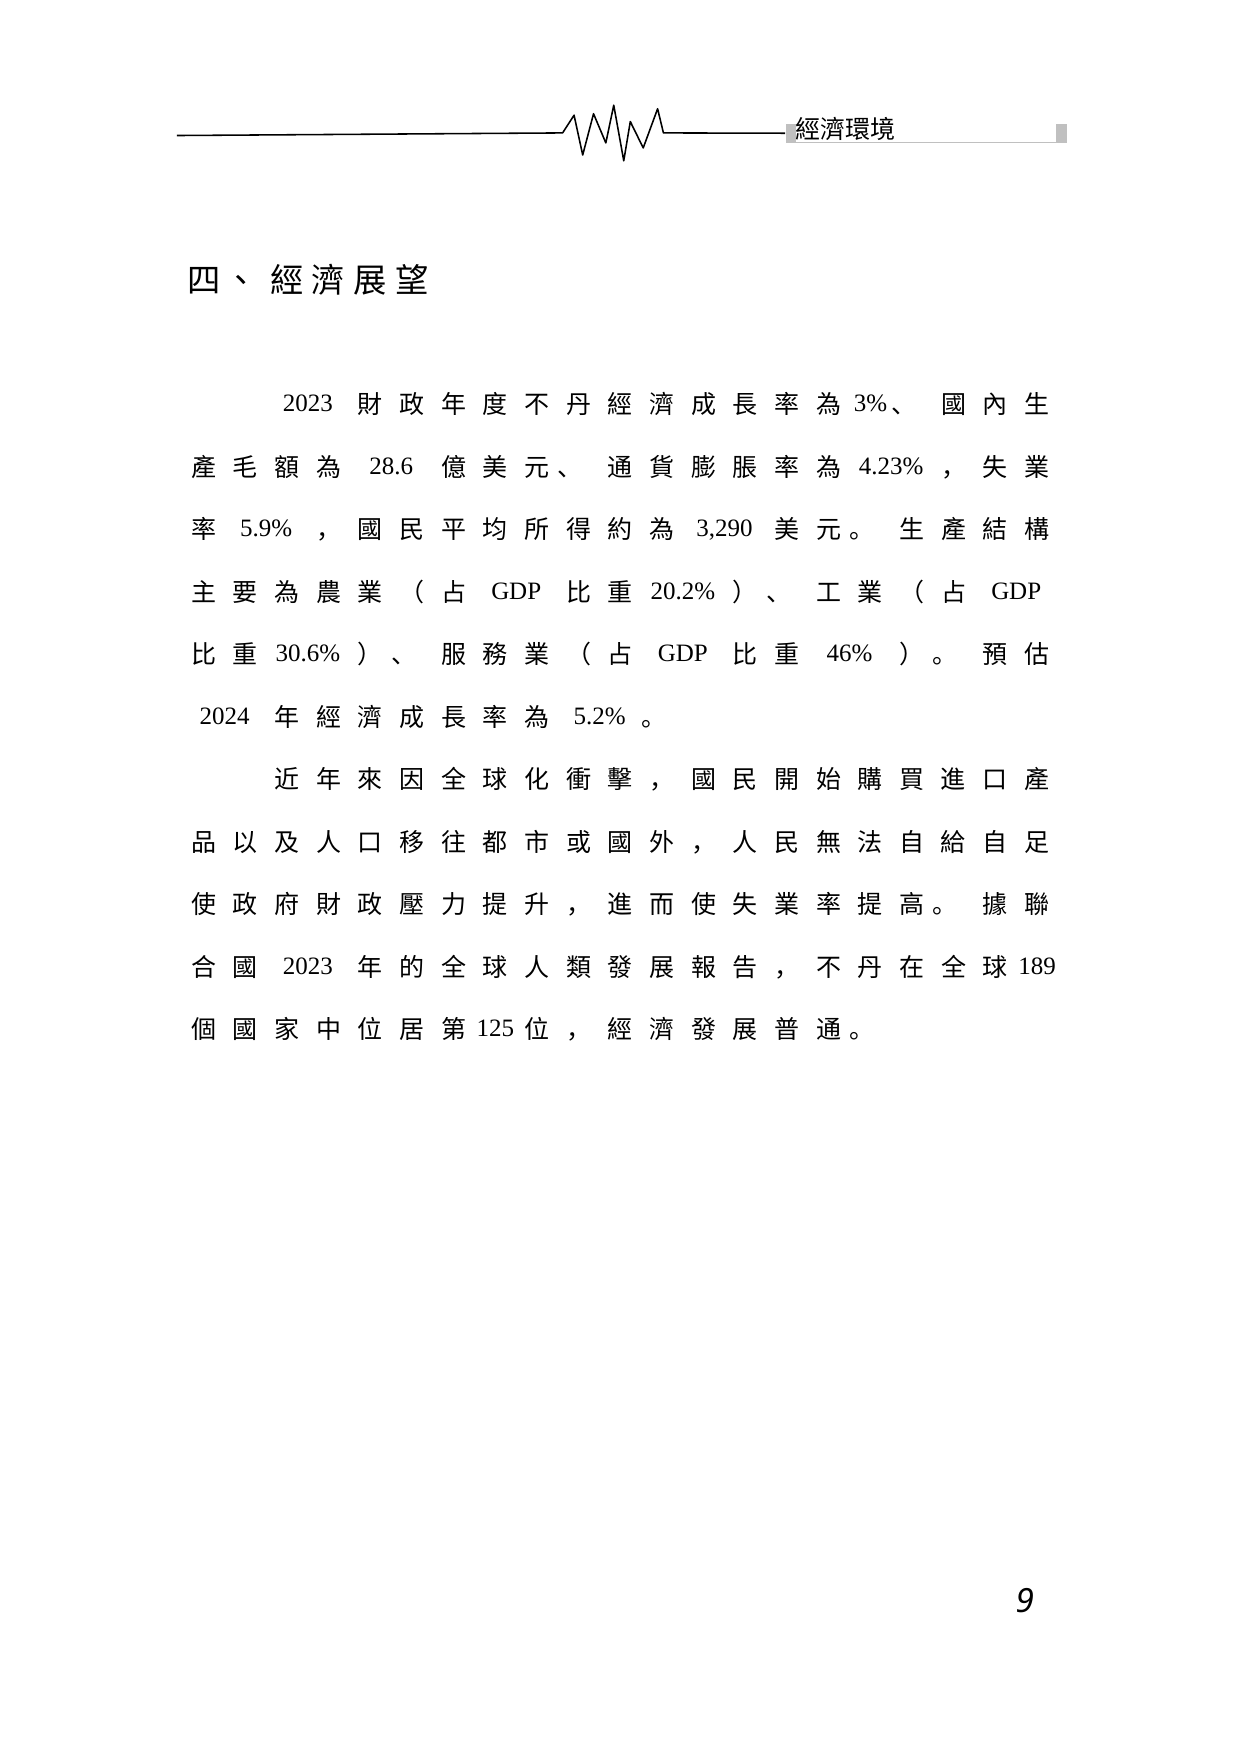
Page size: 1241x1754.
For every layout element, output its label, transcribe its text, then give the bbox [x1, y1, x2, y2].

text 2023財政年度不丹經濟成長率為3%、國內生產毛額為28.6億美元、通貨膨脹率為4.23%，失業率5.9%，國民平均所得約為3,290美元。生產結構主要為農業（占GDP比重20.2%）、工業（占GDP比重30.6%）、服務業（占GDP比重46%）。預估2024年經濟成長率為5.2%。 [183, 361, 1058, 736]
text 近年來因全球化衝擊，國民開始購買進口產品以及人口移往都市或國外，人民無法自給自足使政府財政壓力提升，進而使失業率提高。據聯合國2023年的全球人類發展報告，不丹在全球189個國家中位居第125位，經濟發展普通。 [183, 736, 1058, 1049]
text 四、經濟展望 [183, 236, 1058, 299]
